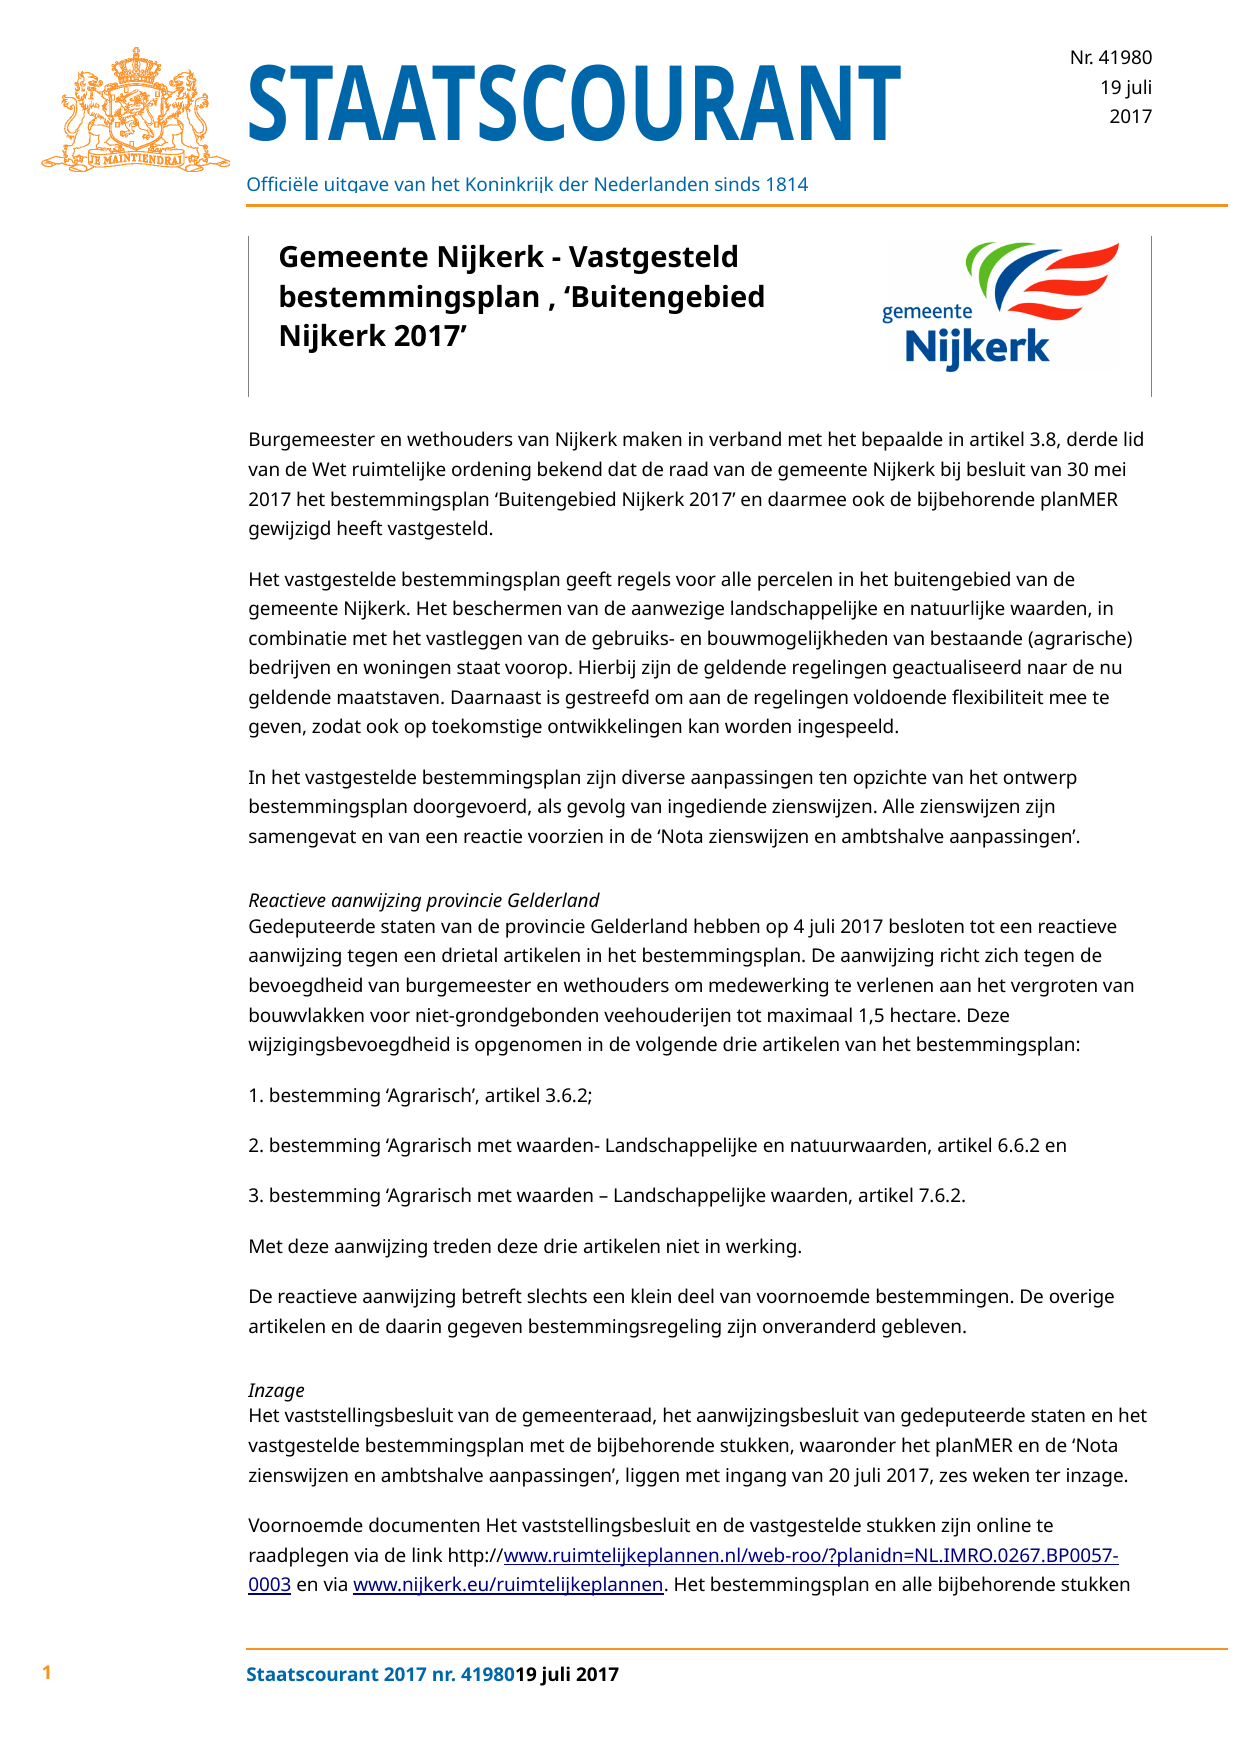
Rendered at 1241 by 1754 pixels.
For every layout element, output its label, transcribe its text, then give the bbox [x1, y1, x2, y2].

text Inzage [248, 1377, 1152, 1403]
text Voornoemde documenten Het vaststellingsbesluit en de vastgestelde stukken zijn online te raadplegen via de link http://www.ruimtelijkeplannen.nl/web-roo/?planidn=NL.IMRO.0267.BP0057-0003 en via www.nijkerk.eu/ruimtelijkeplannen. Het bestemmingsplan en alle bijbehorende stukken [248, 1512, 1152, 1597]
text Gedeputeerde staten van de provincie Gelderland hebben op 4 juli 2017 besloten tot een reactieve aanwijzing tegen een drietal artikelen in het bestemmingsplan. De aanwijzing richt zich tegen de bevoegdheid van burgemeester en wethouders om medewerking te verlenen aan het vergroten van bouwvlakken voor niet-grondgebonden veehouderijen tot maximaal 1,5 hectare. Deze wijzigingsbevoegdheid is opgenomen in de volgende drie artikelen van het bestemmingsplan: [248, 913, 1152, 1057]
text Het vaststellingsbesluit van de gemeenteraad, het aanwijzingsbesluit van gedeputeerde staten en het vastgestelde bestemmingsplan met de bijbehorende stukken, waaronder het planMER en de ‘Nota zienswijzen en ambtshalve aanpassingen’, liggen met ingang van 20 juli 2017, zes weken ter inzage. [248, 1403, 1152, 1488]
table_header [850, 236, 1151, 397]
text In het vastgestelde bestemmingsplan zijn diverse aanpassingen ten opzichte van het ontwerp bestemmingsplan doorgevoerd, als gevolg van ingediende zienswijzen. Alle zienswijzen zijn samengevat en van een reactie voorzien in de ‘Nota zienswijzen en ambtshalve aanpassingen’. [248, 764, 1152, 849]
text Reactieve aanwijzing provincie Gelderland [248, 887, 1152, 913]
text 2. bestemming ‘Agrarisch met waarden- Landschappelijke en natuurwaarden, artikel 6.6.2 en [248, 1132, 1152, 1158]
picture [882, 236, 1119, 372]
text Het vastgestelde bestemmingsplan geeft regels voor alle percelen in het buitengebied van de gemeente Nijkerk. Het beschermen van de aanwezige landschappelijke en natuurlijke waarden, in combinatie met het vastleggen van de gebruiks- en bouwmogelijkheden van bestaande (agrarische) bedrijven en woningen staat voorop. Hierbij zijn de geldende regelingen geactualiseerd naar de nu geldende maatstaven. Daarnaast is gestreefd om aan de regelingen voldoende flexibiliteit mee te geven, zodat ook op toekomstige ontwikkelingen kan worden ingespeeld. [248, 566, 1152, 739]
text Met deze aanwijzing treden deze drie artikelen niet in werking. [248, 1233, 1152, 1259]
text Burgemeester en wethouders van Nijkerk maken in verband met het bepaalde in artikel 3.8, derde lid van de Wet ruimtelijke ordening bekend dat de raad van de gemeente Nijkerk bij besluit van 30 mei 2017 het bestemmingsplan ‘Buitengebied Nijkerk 2017’ en daarmee ook de bijbehorende planMER gewijzigd heeft vastgesteld. [248, 427, 1152, 541]
text De reactieve aanwijzing betreft slechts een klein deel van voornoemde bestemmingen. De overige artikelen en de daarin gegeven bestemmingsregeling zijn onveranderd gebleven. [248, 1283, 1152, 1339]
text 3. bestemming ‘Agrarisch met waarden – Landschappelijke waarden, artikel 7.6.2. [248, 1183, 1152, 1208]
table_header Gemeente Nijkerk - Vastgesteld bestemmingsplan , ‘Buitengebied Nijkerk 2017’ [249, 236, 850, 397]
picture [41, 47, 231, 172]
text 1. bestemming ‘Agrarisch’, artikel 3.6.2; [248, 1082, 1152, 1107]
